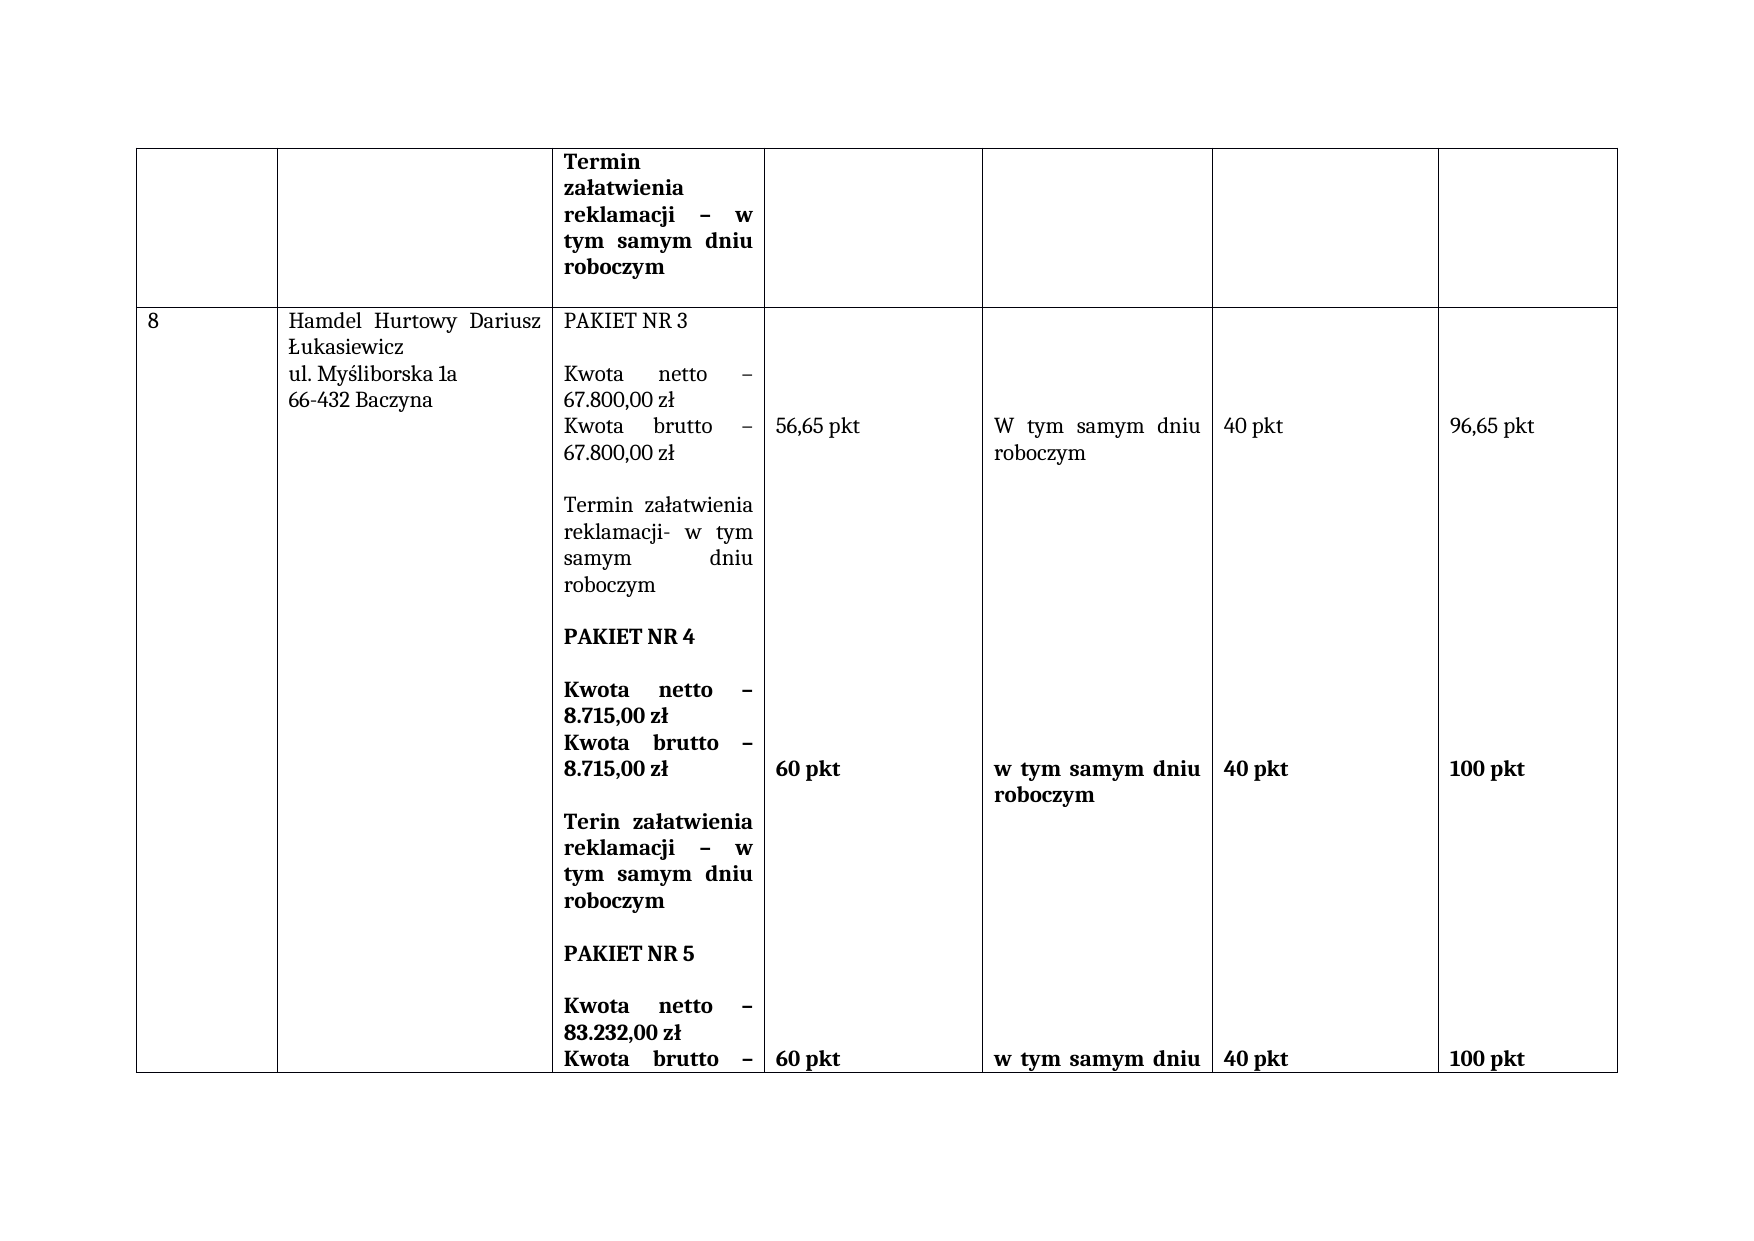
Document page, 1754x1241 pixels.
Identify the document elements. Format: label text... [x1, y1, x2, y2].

table_cell W tym samym dniu roboczym w tym samym dniu roboczym w tym samym dniu [983, 308, 1212, 1072]
table_cell [765, 149, 982, 307]
table_cell [1439, 149, 1617, 307]
table_cell 96,65 pkt 100 pkt 100 pkt [1439, 308, 1617, 1072]
table_cell [983, 149, 1212, 307]
table_cell [1213, 149, 1438, 307]
table_cell PAKIET NR 3 Kwota netto – 67.800,00 zł Kwota brutto – 67.800,00 zł Termin załatwienia reklamacji- w tym samym dniu roboczym PAKIET NR 4 Kwota netto – 8.715,00 zł Kwota brutto – 8.715,00 zł Terin załatwienia reklamacji – w tym samym dniu roboczym PAKIET NR 5 Kwota netto – 83.232,00 zł Kwota brutto – [553, 308, 764, 1072]
table_cell 40 pkt 40 pkt 40 pkt [1213, 308, 1438, 1072]
table_cell 8 [137, 308, 277, 1072]
table_cell [278, 149, 552, 307]
table_cell [137, 149, 277, 307]
table_cell Hamdel Hurtowy Dariusz Łukasiewicz ul. Myśliborska 1a 66-432 Baczyna [278, 308, 552, 1072]
table_cell Termin załatwienia reklamacji – w tym samym dniu roboczym [553, 149, 764, 307]
table_cell 56,65 pkt 60 pkt 60 pkt [765, 308, 982, 1072]
